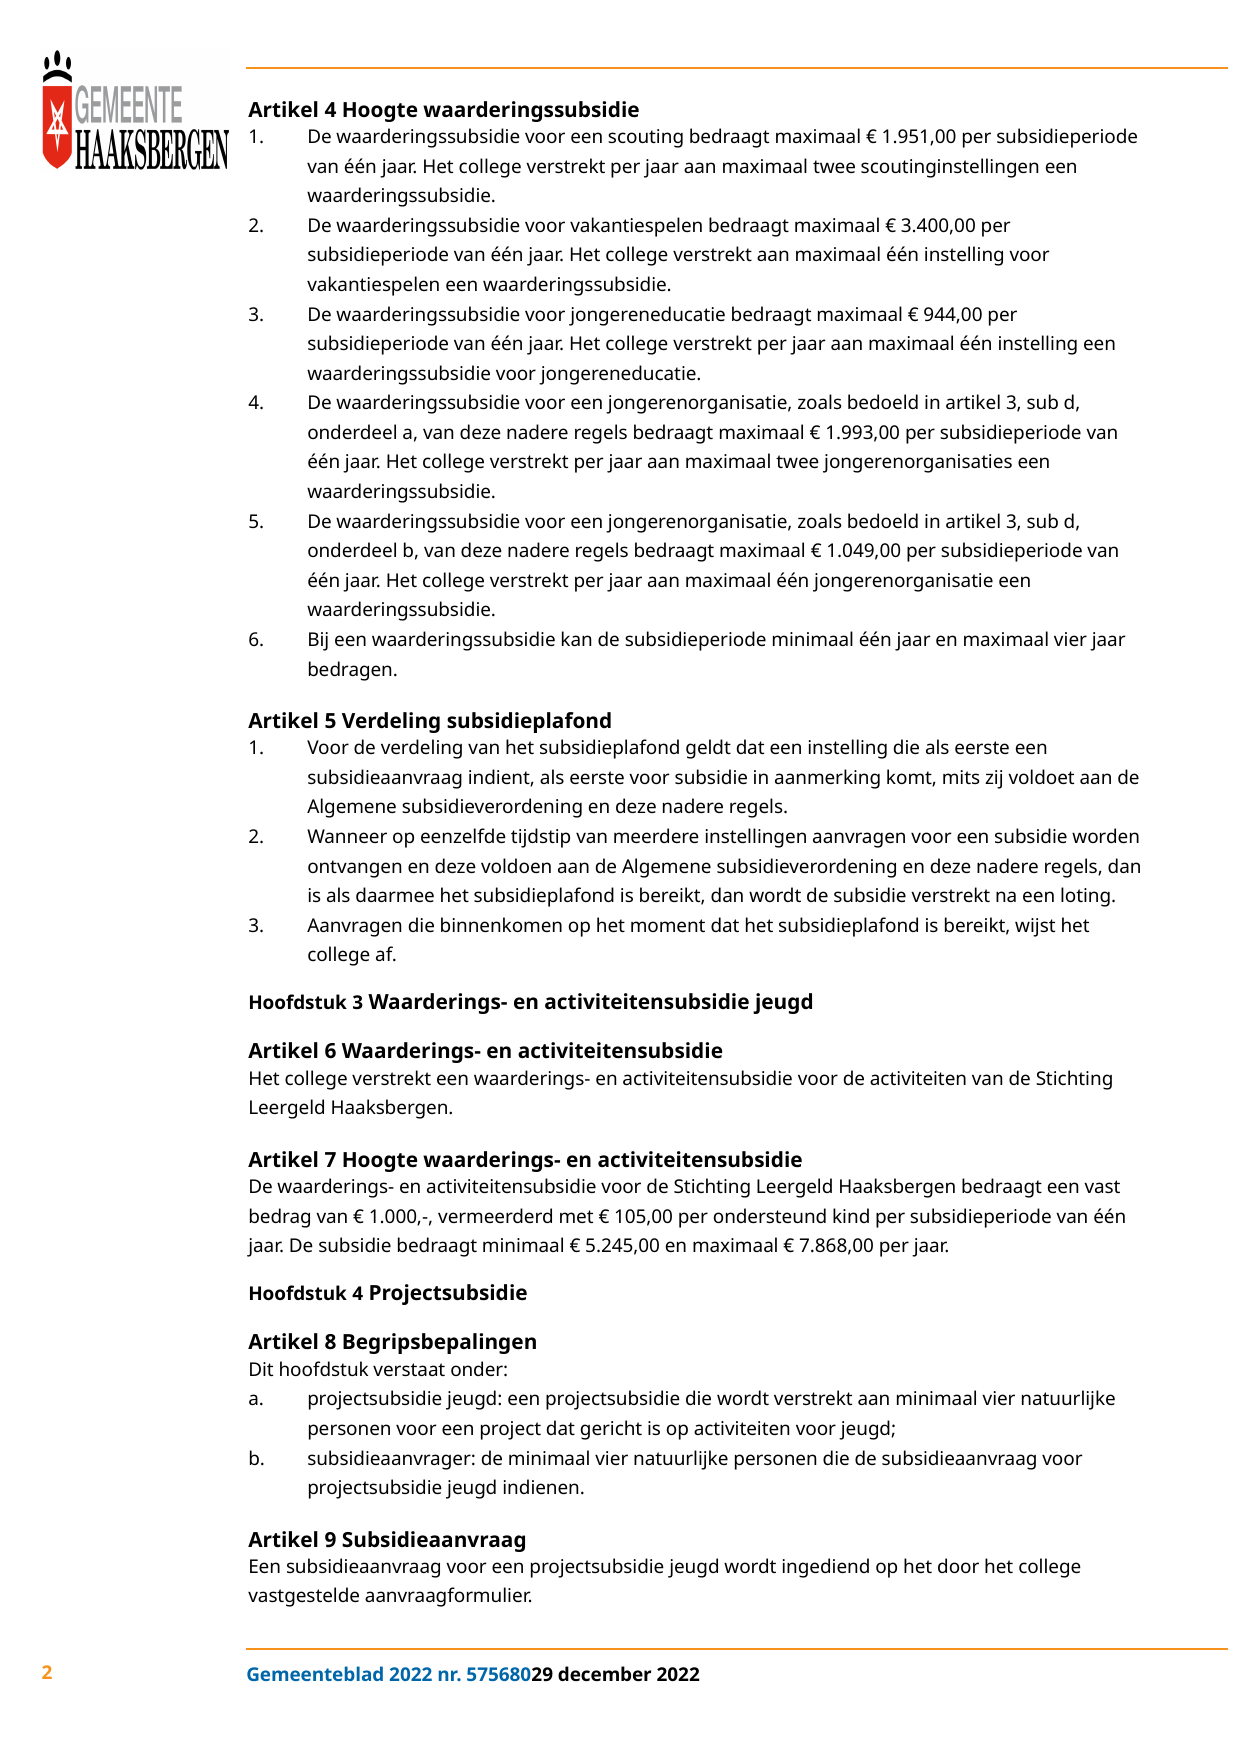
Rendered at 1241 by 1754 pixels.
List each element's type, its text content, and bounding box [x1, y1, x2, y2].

text Een subsidieaanvraag voor een projectsubsidie jeugd wordt ingediend op het door het college vastgestelde aanvraagformulier. [248, 1553, 1152, 1608]
text Artikel 6 Waarderings- en activiteitensubsidie [248, 1037, 1152, 1065]
list projectsubsidie jeugd: een projectsubsidie die wordt verstrekt aan minimaal vier natuurlijke personen voor een project dat gericht is op activiteiten voor jeugd; [248, 1386, 1152, 1441]
text Artikel 7 Hoogte waarderings- en activiteitensubsidie [248, 1145, 1152, 1173]
text Hoofdstuk 4 Projectsubsidie [248, 1278, 1152, 1307]
text Artikel 4 Hoogte waarderingssubsidie [248, 95, 1152, 123]
text Het college verstrekt een waarderings- en activiteitensubsidie voor de activiteiten van de Stichting Leergeld Haaksbergen. [248, 1065, 1152, 1120]
text Artikel 5 Verdeling subsidieplafond [248, 706, 1152, 734]
list De waarderingssubsidie voor vakantiespelen bedraagt maximaal € 3.400,00 per subsidieperiode van één jaar. Het college verstrekt aan maximaal één instelling voor vakantiespelen een waarderingssubsidie. [248, 212, 1152, 297]
list Aanvragen die binnenkomen op het moment dat het subsidieplafond is bereikt, wijst het college af. [248, 912, 1152, 967]
list De waarderingssubsidie voor een scouting bedraagt maximaal € 1.951,00 per subsidieperiode van één jaar. Het college verstrekt per jaar aan maximaal twee scoutinginstellingen een waarderingssubsidie. [248, 123, 1152, 208]
list De waarderingssubsidie voor een jongerenorganisatie, zoals bedoeld in artikel 3, sub d, onderdeel a, van deze nadere regels bedraagt maximaal € 1.993,00 per subsidieperiode van één jaar. Het college verstrekt per jaar aan maximaal twee jongerenorganisaties een waarderingssubsidie. [248, 389, 1152, 504]
list Wanneer op eenzelfde tijdstip van meerdere instellingen aanvragen voor een subsidie worden ontvangen en deze voldoen aan de Algemene subsidieverordening en deze nadere regels, dan is als daarmee het subsidieplafond is bereikt, dan wordt de subsidie verstrekt na een loting. [248, 823, 1152, 908]
list De waarderingssubsidie voor een jongerenorganisatie, zoals bedoeld in artikel 3, sub d, onderdeel b, van deze nadere regels bedraagt maximaal € 1.049,00 per subsidieperiode van één jaar. Het college verstrekt per jaar aan maximaal één jongerenorganisatie een waarderingssubsidie. [248, 508, 1152, 622]
text Hoofdstuk 3 Waarderings- en activiteitensubsidie jeugd [248, 987, 1152, 1016]
list De waarderingssubsidie voor jongereneducatie bedraagt maximaal € 944,00 per subsidieperiode van één jaar. Het college verstrekt per jaar aan maximaal één instelling een waarderingssubsidie voor jongereneducatie. [248, 301, 1152, 386]
text De waarderings- en activiteitensubsidie voor de Stichting Leergeld Haaksbergen bedraagt een vast bedrag van € 1.000,-, vermeerderd met € 105,00 per ondersteund kind per subsidieperiode van één jaar. De subsidie bedraagt minimaal € 5.245,00 en maximaal € 7.868,00 per jaar. [248, 1173, 1152, 1258]
list subsidieaanvrager: de minimaal vier natuurlijke personen die de subsidieaanvraag voor projectsubsidie jeugd indienen. [248, 1445, 1152, 1500]
text Artikel 9 Subsidieaanvraag [248, 1525, 1152, 1553]
text Artikel 8 Begripsbepalingen [248, 1327, 1152, 1356]
text Dit hoofdstuk verstaat onder: [248, 1356, 1152, 1382]
list Bij een waarderingssubsidie kan de subsidieperiode minimaal één jaar en maximaal vier jaar bedragen. [248, 626, 1152, 681]
list Voor de verdeling van het subsidieplafond geldt dat een instelling die als eerste een subsidieaanvraag indient, als eerste voor subsidie in aanmerking komt, mits zij voldoet aan de Algemene subsidieverordening en deze nadere regels. [248, 734, 1152, 819]
picture [41, 47, 231, 172]
